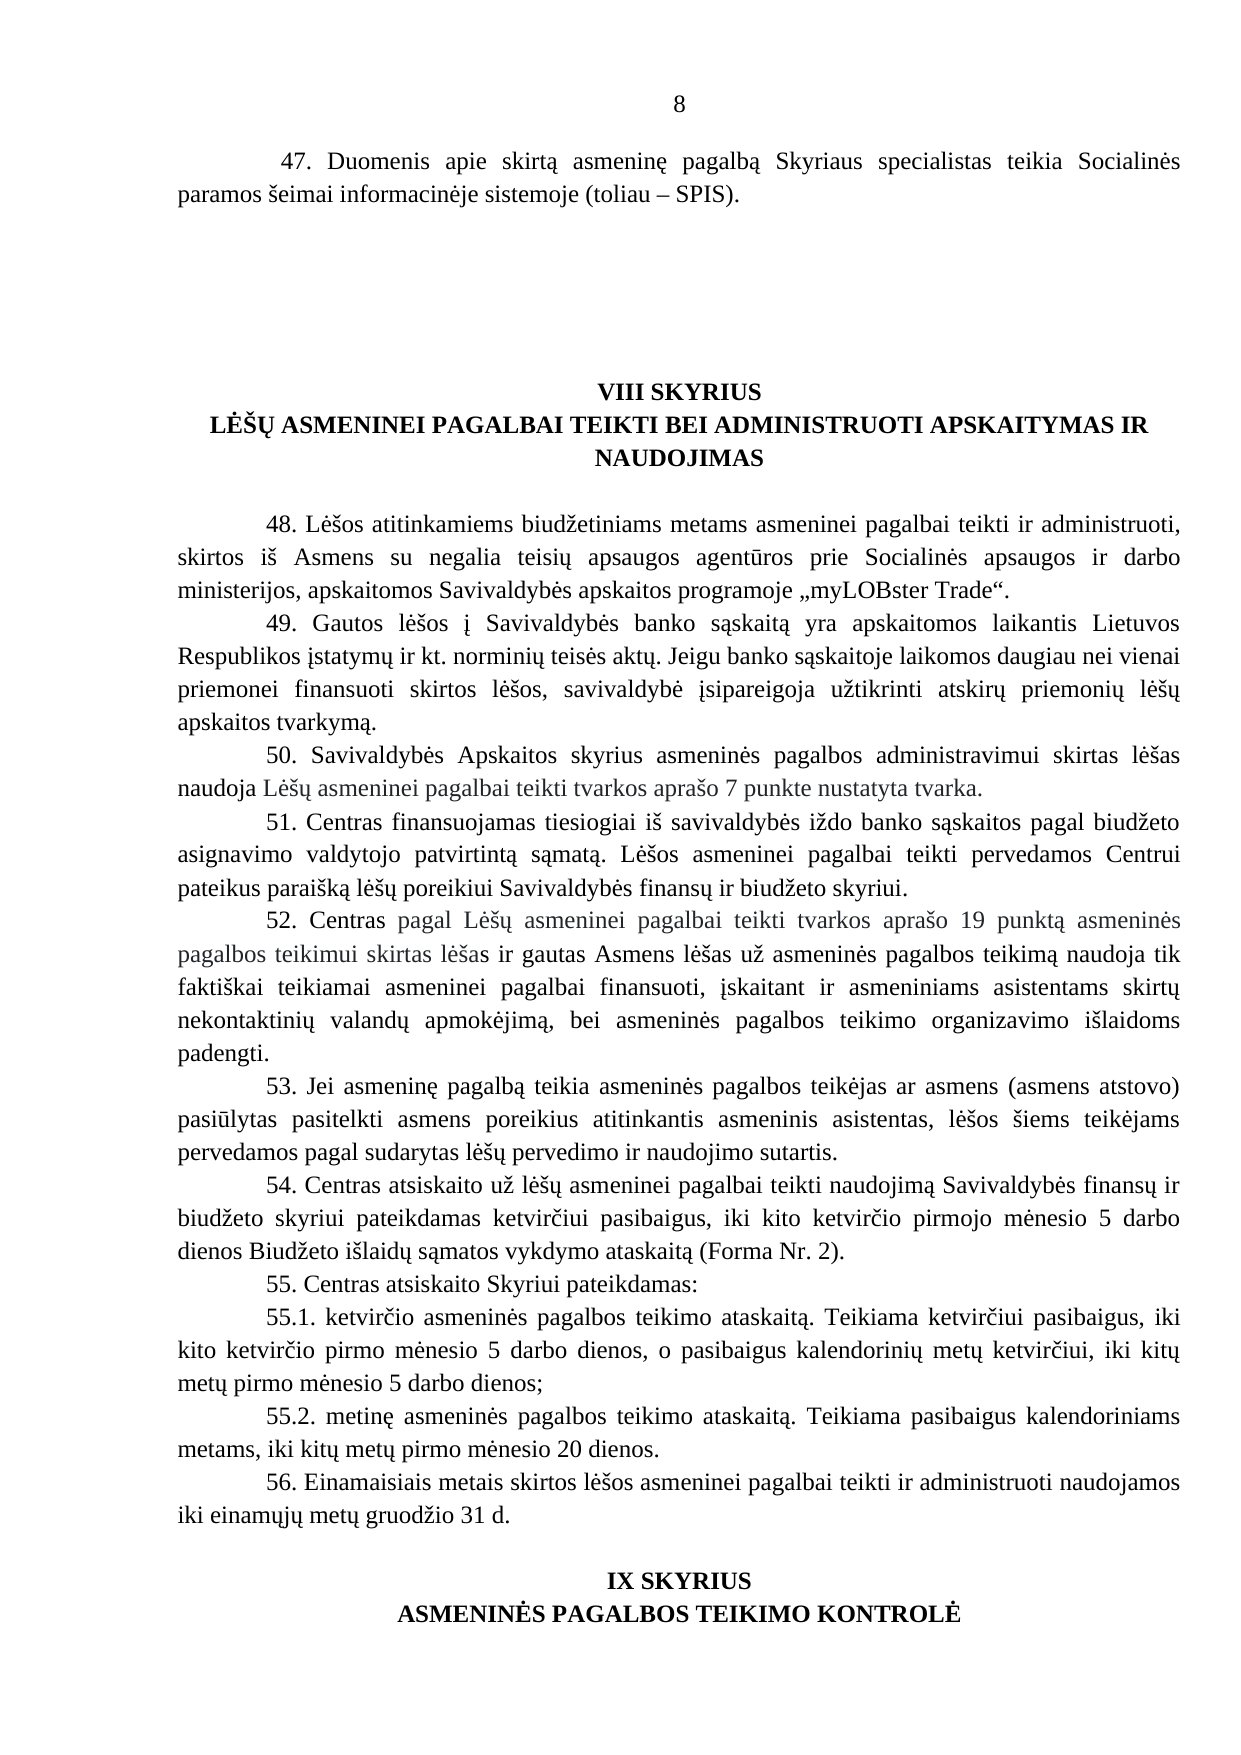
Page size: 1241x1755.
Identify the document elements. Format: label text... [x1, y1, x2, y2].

text ASMENINĖS PAGALBOS TEIKIMO KONTROLĖ [177, 1599, 1181, 1628]
text 50. Savivaldybės Apskaitos skyrius asmeninės pagalbos administravimui skirtas lėšas naudoja Lėšų asmeninei pagalbai teikti tvarkos aprašo 7 punkte nustatyta tvarka. [177, 741, 1181, 802]
text IX SKYRIUS [177, 1566, 1181, 1595]
text VIII SKYRIUS [177, 377, 1181, 406]
text 48. Lėšos atitinkamiems biudžetiniams metams asmeninei pagalbai teikti ir administruoti, skirtos iš Asmens su negalia teisių apsaugos agentūros prie Socialinės apsaugos ir darbo ministerijos, apskaitomos Savivaldybės apskaitos programoje „myLOBster Trade“. [177, 509, 1181, 604]
text 55.1. ketvirčio asmeninės pagalbos teikimo ataskaitą. Teikiama ketvirčiui pasibaigus, iki kito ketvirčio pirmo mėnesio 5 darbo dienos, o pasibaigus kalendorinių metų ketvirčiui, iki kitų metų pirmo mėnesio 5 darbo dienos; [177, 1302, 1181, 1397]
text 55.2. metinę asmeninės pagalbos teikimo ataskaitą. Teikiama pasibaigus kalendoriniams metams, iki kitų metų pirmo mėnesio 20 dienos. [177, 1401, 1181, 1463]
text 55. Centras atsiskaito Skyriui pateikdamas: [177, 1269, 1181, 1298]
text LĖŠŲ ASMENINEI PAGALBAI TEIKTI BEI ADMINISTRUOTI APSKAITYMAS IR NAUDOJIMAS [177, 410, 1181, 472]
text 52. Centras pagal Lėšų asmeninei pagalbai teikti tvarkos aprašo 19 punktą asmeninės pagalbos teikimui skirtas lėšas ir gautas Asmens lėšas už asmeninės pagalbos teikimą naudoja tik faktiškai teikiamai asmeninei pagalbai finansuoti, įskaitant ir asmeniniams asistentams skirtų nekontaktinių valandų apmokėjimą, bei asmeninės pagalbos teikimo organizavimo išlaidoms padengti. [177, 906, 1181, 1066]
text 53. Jei asmeninę pagalbą teikia asmeninės pagalbos teikėjas ar asmens (asmens atstovo) pasiūlytas pasitelkti asmens poreikius atitinkantis asmeninis asistentas, lėšos šiems teikėjams pervedamos pagal sudarytas lėšų pervedimo ir naudojimo sutartis. [177, 1071, 1181, 1166]
text 54. Centras atsiskaito už lėšų asmeninei pagalbai teikti naudojimą Savivaldybės finansų ir biudžeto skyriui pateikdamas ketvirčiui pasibaigus, iki kito ketvirčio pirmojo mėnesio 5 darbo dienos Biudžeto išlaidų sąmatos vykdymo ataskaitą (Forma Nr. 2). [177, 1170, 1181, 1264]
text 49. Gautos lėšos į Savivaldybės banko sąskaitą yra apskaitomos laikantis Lietuvos Respublikos įstatymų ir kt. norminių teisės aktų. Jeigu banko sąskaitoje laikomos daugiau nei vienai priemonei finansuoti skirtos lėšos, savivaldybė įsipareigoja užtikrinti atskirų priemonių lėšų apskaitos tvarkymą. [177, 608, 1181, 736]
text 47. Duomenis apie skirtą asmeninę pagalbą Skyriaus specialistas teikia Socialinės paramos šeimai informacinėje sistemoje (toliau – SPIS). [177, 146, 1181, 208]
text 56. Einamaisiais metais skirtos lėšos asmeninei pagalbai teikti ir administruoti naudojamos iki einamųjų metų gruodžio 31 d. [177, 1467, 1181, 1529]
text 51. Centras finansuojamas tiesiogiai iš savivaldybės iždo banko sąskaitos pagal biudžeto asignavimo valdytojo patvirtintą sąmatą. Lėšos asmeninei pagalbai teikti pervedamos Centrui pateikus paraišką lėšų poreikiui Savivaldybės finansų ir biudžeto skyriui. [177, 807, 1181, 901]
